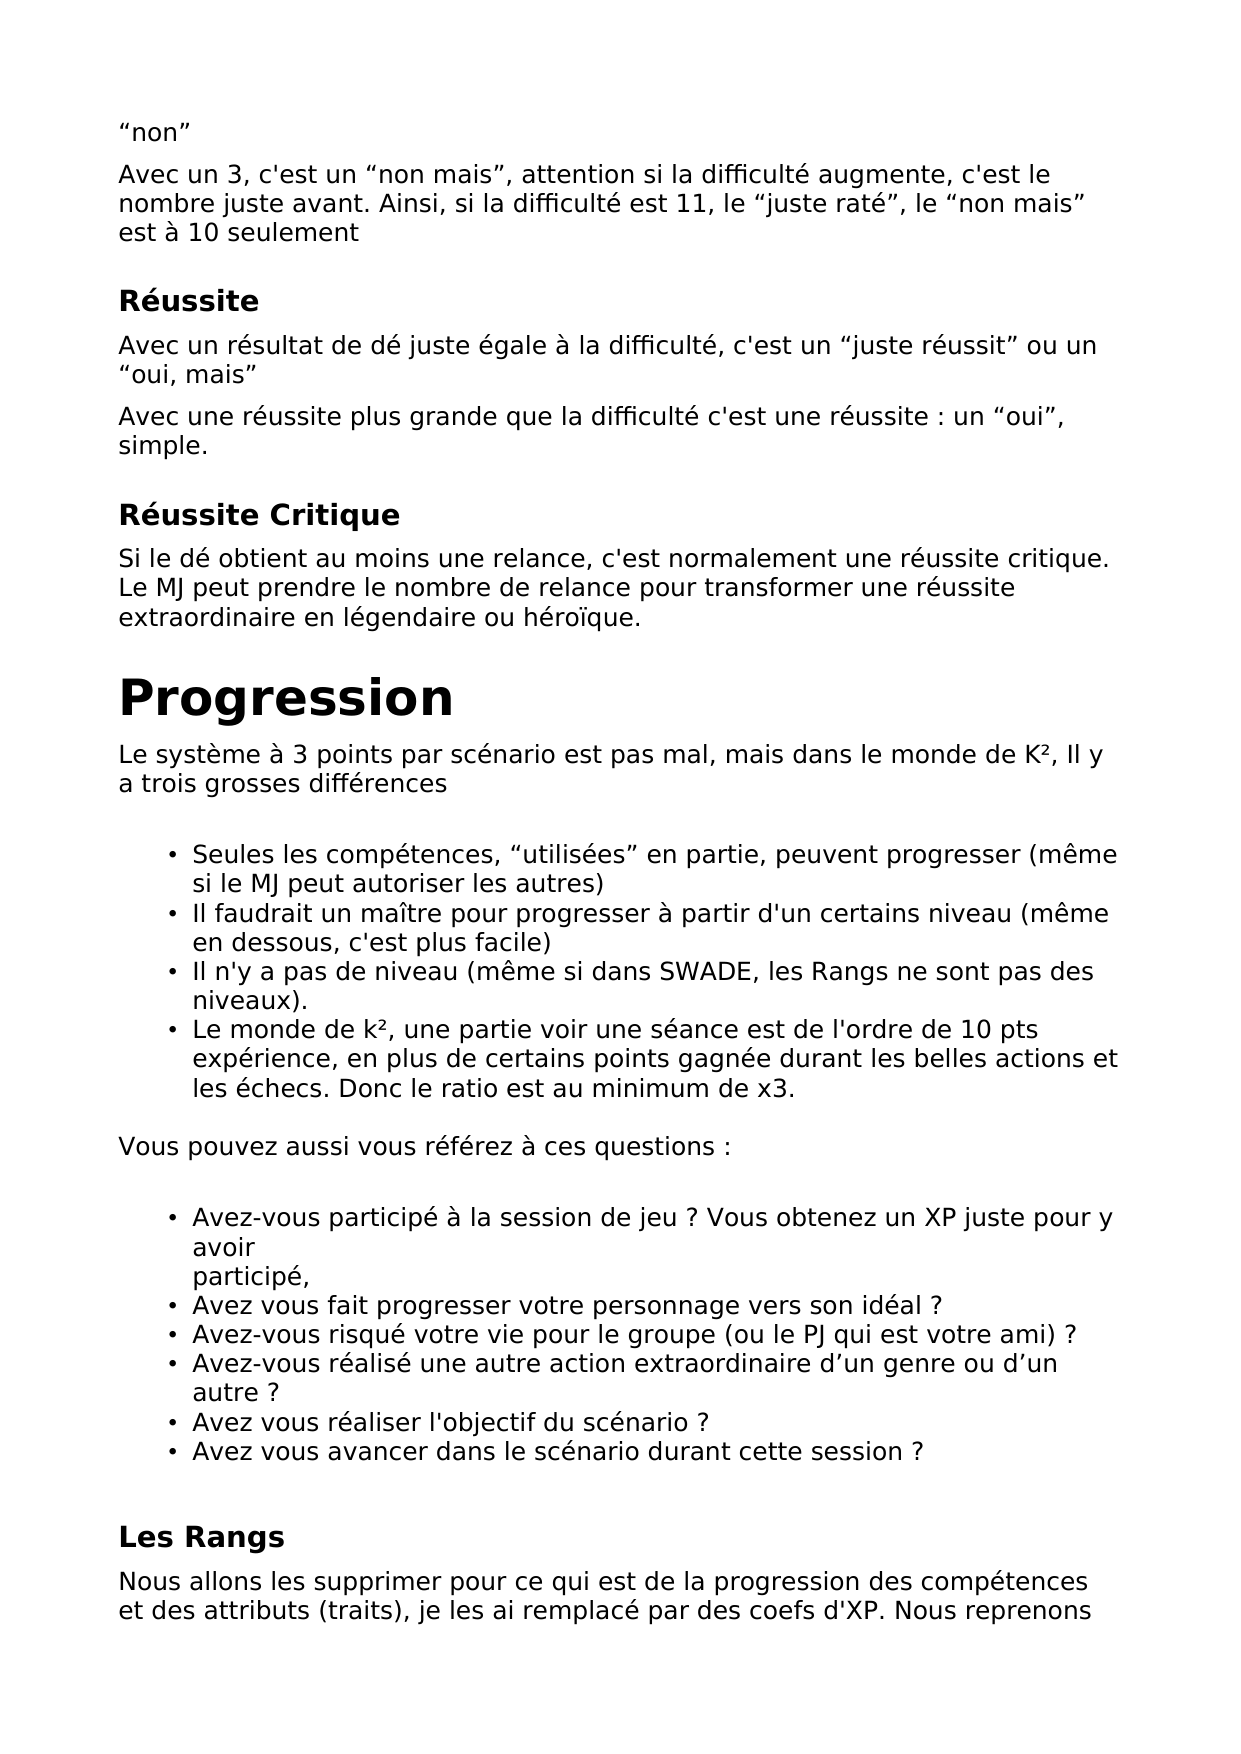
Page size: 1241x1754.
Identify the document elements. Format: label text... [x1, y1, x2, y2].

list Le monde de k², une partie voir une séance est de l'ordre de 10 pts expérience, en plus de certains points gagnée durant les belles actions et les échecs. Donc le ratio est au minimum de x3. [177, 1015, 1122, 1103]
subtitle Progression [118, 669, 1122, 728]
list Avez vous réaliser l'objectif du scénario ? [177, 1408, 1122, 1437]
list Avez vous fait progresser votre personnage vers son idéal ? [177, 1291, 1122, 1320]
subtitle Réussite Critique [118, 498, 1122, 532]
list Seules les compétences, “utilisées” en partie, peuvent progresser (même si le MJ peut autoriser les autres) [177, 840, 1122, 899]
list Avez vous avancer dans le scénario durant cette session ? [177, 1437, 1122, 1466]
text Vous pouvez aussi vous référez à ces questions : [118, 1132, 1122, 1162]
subtitle Réussite [118, 285, 1122, 319]
text Avec une réussite plus grande que la difficulté c'est une réussite : un “oui”, simple. [118, 402, 1122, 460]
text Nous allons les supprimer pour ce qui est de la progression des compétences et des attributs (traits), je les ai remplacé par des coefs d'XP. Nous reprenons [118, 1567, 1122, 1625]
list Il n'y a pas de niveau (même si dans SWADE, les Rangs ne sont pas des niveaux). [177, 957, 1122, 1015]
subtitle Les Rangs [118, 1521, 1122, 1554]
text Si le dé obtient au moins une relance, c'est normalement une réussite critique. Le MJ peut prendre le nombre de relance pour transformer une réussite extraordinaire en légendaire ou héroïque. [118, 544, 1122, 632]
list Avez-vous risqué votre vie pour le groupe (ou le PJ qui est votre ami) ? [177, 1320, 1122, 1349]
list Avez-vous réalisé une autre action extraordinaire d’un genre ou d’un autre ? [177, 1349, 1122, 1408]
text Avec un résultat de dé juste égale à la difficulté, c'est un “juste réussit” ou un “oui, mais” [118, 331, 1122, 389]
text Avec un 3, c'est un “non mais”, attention si la difficulté augmente, c'est le nombre juste avant. Ainsi, si la difficulté est 11, le “juste raté”, le “non mais” est à 10 seulement [118, 160, 1122, 247]
text “non” [118, 118, 1122, 147]
text Le système à 3 points par scénario est pas mal, mais dans le monde de K², Il y a trois grosses différences [118, 740, 1122, 798]
list Avez-vous participé à la session de jeu ? Vous obtenez un XP juste pour y avoir participé, [177, 1203, 1122, 1291]
list Il faudrait un maître pour progresser à partir d'un certains niveau (même en dessous, c'est plus facile) [177, 899, 1122, 957]
